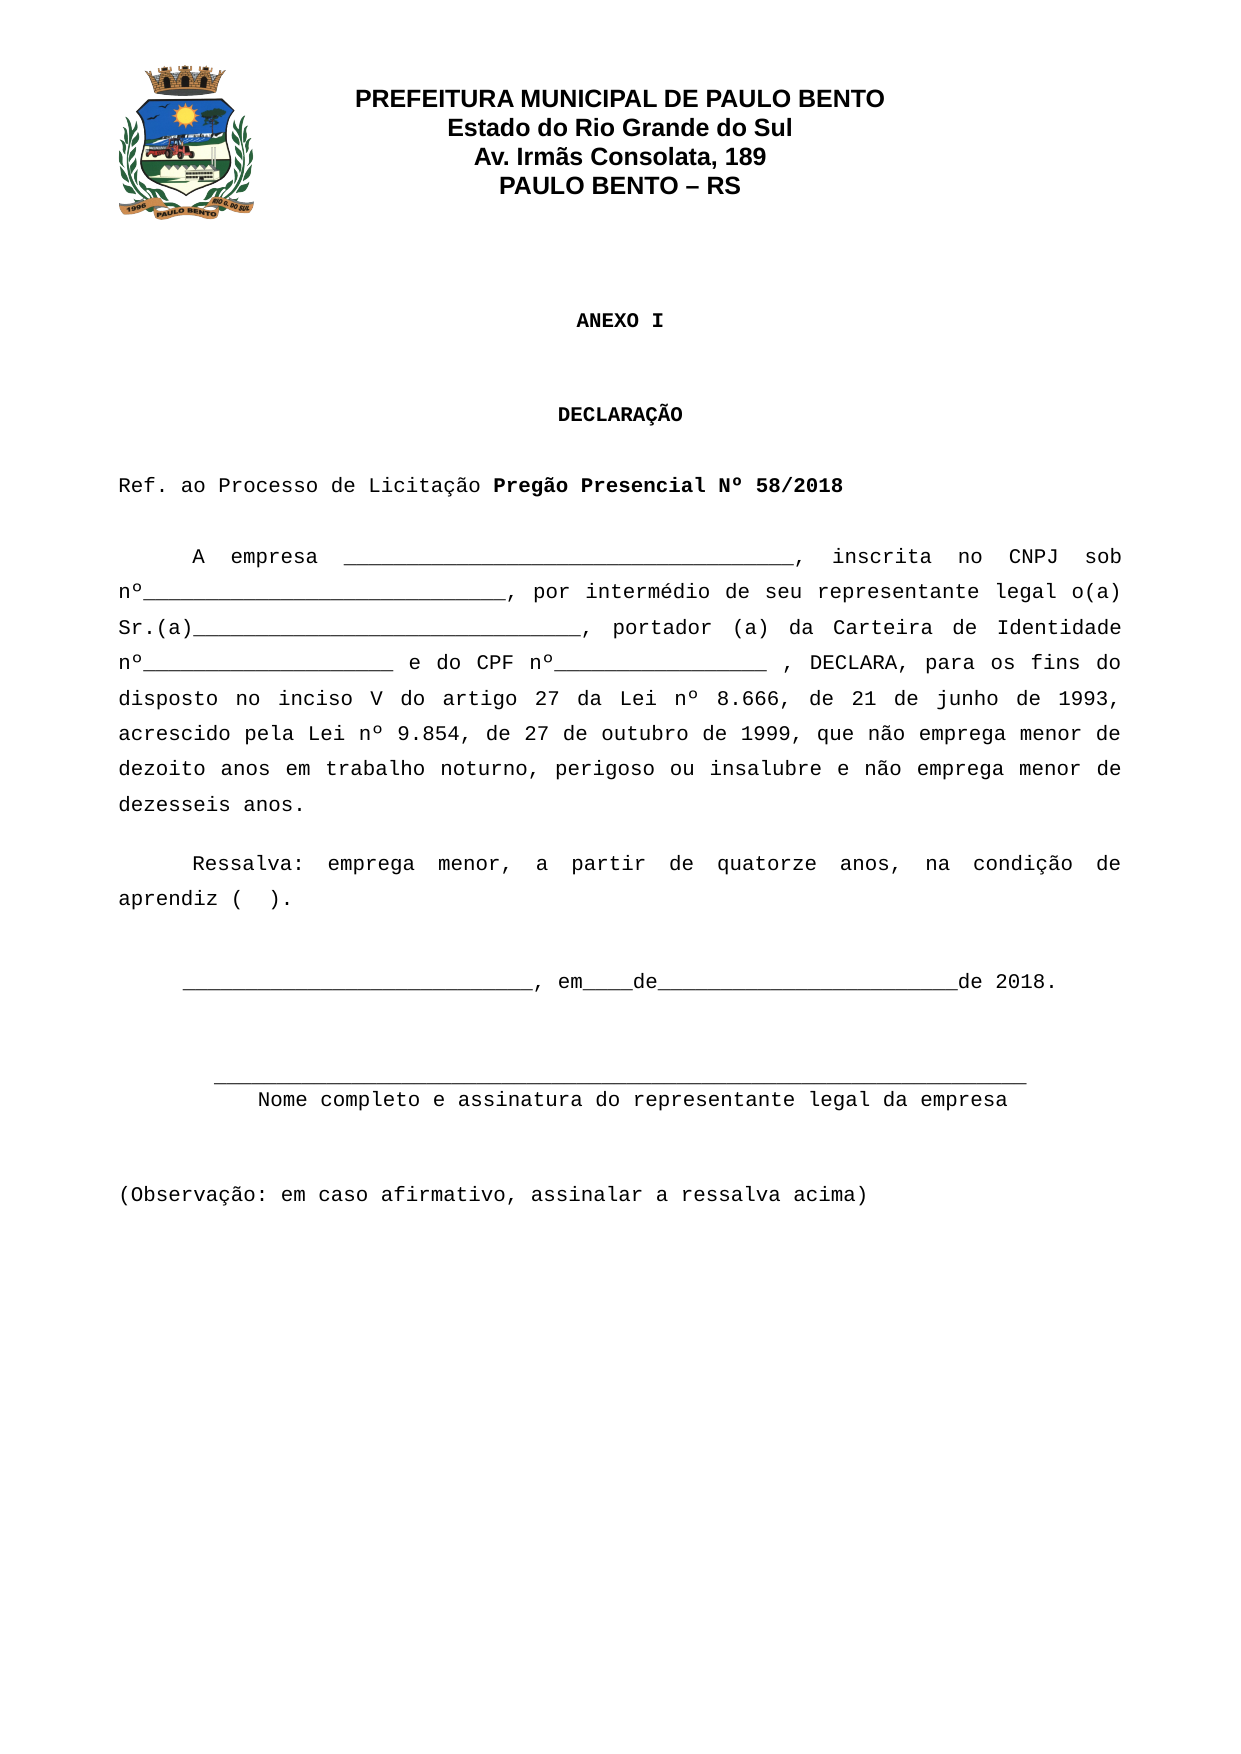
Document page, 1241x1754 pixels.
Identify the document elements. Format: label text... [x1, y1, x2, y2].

text Ref. ao Processo de Licitação Pregão Presencial Nº 58/2018 [118, 475, 1122, 499]
text ____________________________, em____de________________________de 2018. [118, 971, 1122, 994]
text DECLARAÇÃO [118, 404, 1122, 428]
text ANEXO I [118, 309, 1122, 333]
text A empresa ____________________________________, inscrita no CNPJ sob nº_____________________________, por intermédio de seu representante legal o(a) Sr.(a)_______________________________, portador (a) da Carteira de Identidade nº____________________ e do CPF nº_________________ , DECLARA, para os fins do disposto no inciso V do artigo 27 da Lei nº 8.666, de 21 de junho de 1993, acrescido pela Lei nº 9.854, de 27 de outubro de 1999, que não emprega menor de dezoito anos em trabalho noturno, perigoso ou insalubre e não emprega menor de dezesseis anos. [118, 546, 1122, 817]
picture [118, 65, 254, 220]
text (Observação: em caso afirmativo, assinalar a ressalva acima) [118, 1184, 1122, 1207]
text Nome completo e assinatura do representante legal da empresa [118, 1089, 1122, 1113]
text Ressalva: emprega menor, a partir de quatorze anos, na condição de aprendiz ( ). [118, 853, 1122, 912]
text _________________________________________________________________ [118, 1066, 1122, 1089]
